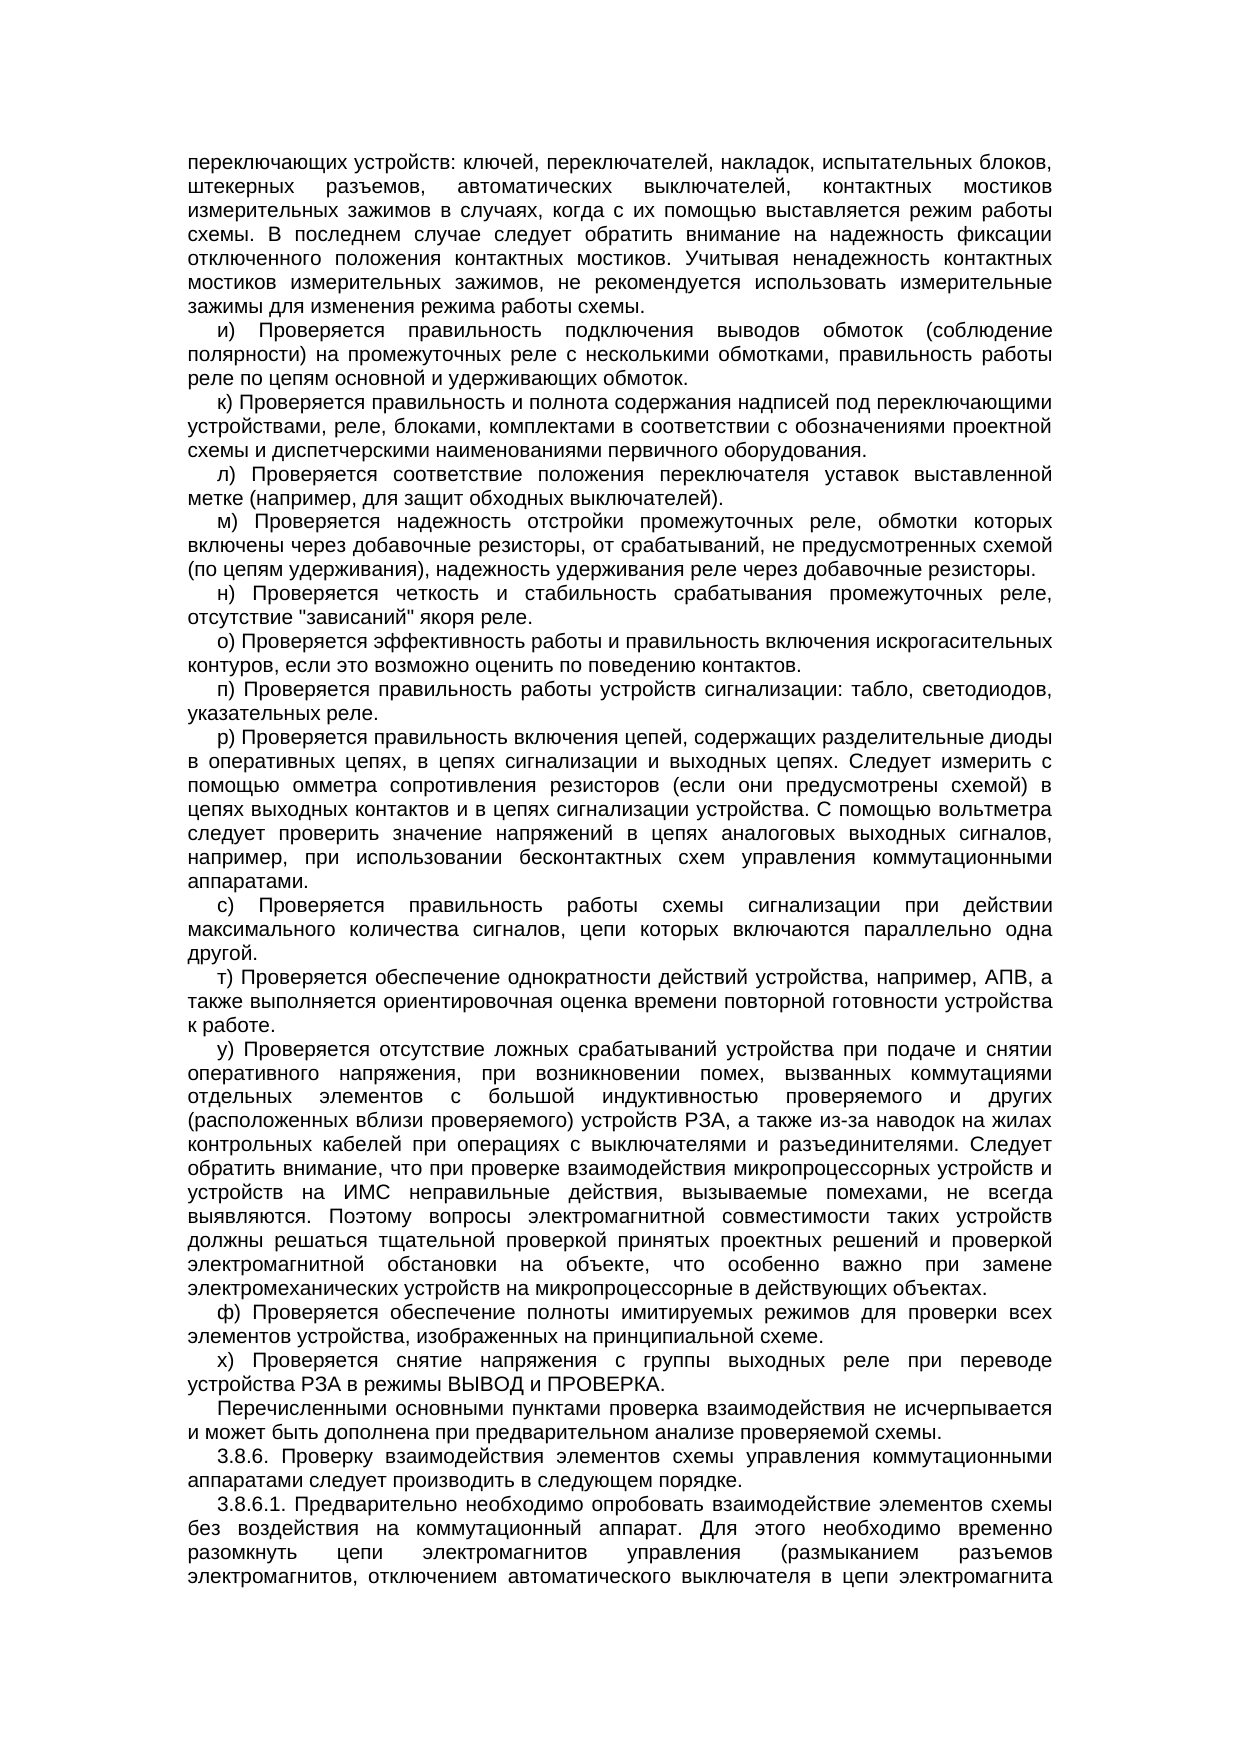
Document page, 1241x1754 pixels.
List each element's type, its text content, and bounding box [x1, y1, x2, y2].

text 3.8.6.1. Предварительно необходимо опробовать взаимодействие элементов схемы без воздействия на коммутационный аппарат. Для этого необходимо временно разомкнуть цепи электромагнитов управления (размыканием разъемов электромагнитов, отключением автоматического выключателя в цепи электромагнита [187, 1492, 1053, 1587]
text о) Проверяется эффективность работы и правильность включения искрогасительных контуров, если это возможно оценить по поведению контактов. [187, 629, 1053, 677]
text т) Проверяется обеспечение однократности действий устройства, например, АПВ, а также выполняется ориентировочная оценка времени повторной готовности устройства к работе. [187, 964, 1053, 1036]
text у) Проверяется отсутствие ложных срабатываний устройства при подаче и снятии оперативного напряжения, при возникновении помех, вызванных коммутациями отдельных элементов с большой индуктивностью проверяемого и других (расположенных вблизи проверяемого) устройств РЗА, а также из-за наводок на жилах контрольных кабелей при операциях с выключателями и разъединителями. Следует обратить внимание, что при проверке взаимодействия микропроцессорных устройств и устройств на ИМС неправильные действия, вызываемые помехами, не всегда выявляются. Поэтому вопросы электромагнитной совместимости таких устройств должны решаться тщательной проверкой принятых проектных решений и проверкой электромагнитной обстановки на объекте, что особенно важно при замене электромеханических устройств на микропроцессорные в действующих объектах. [187, 1036, 1053, 1300]
text м) Проверяется надежность отстройки промежуточных реле, обмотки которых включены через добавочные резисторы, от срабатываний, не предусмотренных схемой (по цепям удерживания), надежность удерживания реле через добавочные резисторы. [187, 509, 1053, 581]
text п) Проверяется правильность работы устройств сигнализации: табло, светодиодов, указательных реле. [187, 677, 1053, 725]
text переключающих устройств: ключей, переключателей, накладок, испытательных блоков, штекерных разъемов, автоматических выключателей, контактных мостиков измерительных зажимов в случаях, когда с их помощью выставляется режим работы схемы. В последнем случае следует обратить внимание на надежность фиксации отключенного положения контактных мостиков. Учитывая ненадежность контактных мостиков измерительных зажимов, не рекомендуется использовать измерительные зажимы для изменения режима работы схемы. [187, 150, 1053, 318]
text ф) Проверяется обеспечение полноты имитируемых режимов для проверки всех элементов устройства, изображенных на принципиальной схеме. [187, 1300, 1053, 1348]
text н) Проверяется четкость и стабильность срабатывания промежуточных реле, отсутствие "зависаний" якоря реле. [187, 581, 1053, 629]
text к) Проверяется правильность и полнота содержания надписей под переключающими устройствами, реле, блоками, комплектами в соответствии с обозначениями проектной схемы и диспетчерскими наименованиями первичного оборудования. [187, 389, 1053, 461]
text р) Проверяется правильность включения цепей, содержащих разделительные диоды в оперативных цепях, в цепях сигнализации и выходных цепях. Следует измерить с помощью омметра сопротивления резисторов (если они предусмотрены схемой) в цепях выходных контактов и в цепях сигнализации устройства. С помощью вольтметра следует проверить значение напряжений в цепях аналоговых выходных сигналов, например, при использовании бесконтактных схем управления коммутационными аппаратами. [187, 725, 1053, 893]
text с) Проверяется правильность работы схемы сигнализации при действии максимального количества сигналов, цепи которых включаются параллельно одна другой. [187, 893, 1053, 964]
text х) Проверяется снятие напряжения с группы выходных реле при переводе устройства РЗА в режимы ВЫВОД и ПРОВЕРКА. [187, 1348, 1053, 1396]
text 3.8.6. Проверку взаимодействия элементов схемы управления коммутационными аппаратами следует производить в следующем порядке. [187, 1444, 1053, 1492]
text и) Проверяется правильность подключения выводов обмоток (соблюдение полярности) на промежуточных реле с несколькими обмотками, правильность работы реле по цепям основной и удерживающих обмоток. [187, 318, 1053, 389]
text Перечисленными основными пунктами проверка взаимодействия не исчерпывается и может быть дополнена при предварительном анализе проверяемой схемы. [187, 1396, 1053, 1444]
text л) Проверяется соответствие положения переключателя уставок выставленной метке (например, для защит обходных выключателей). [187, 461, 1053, 509]
